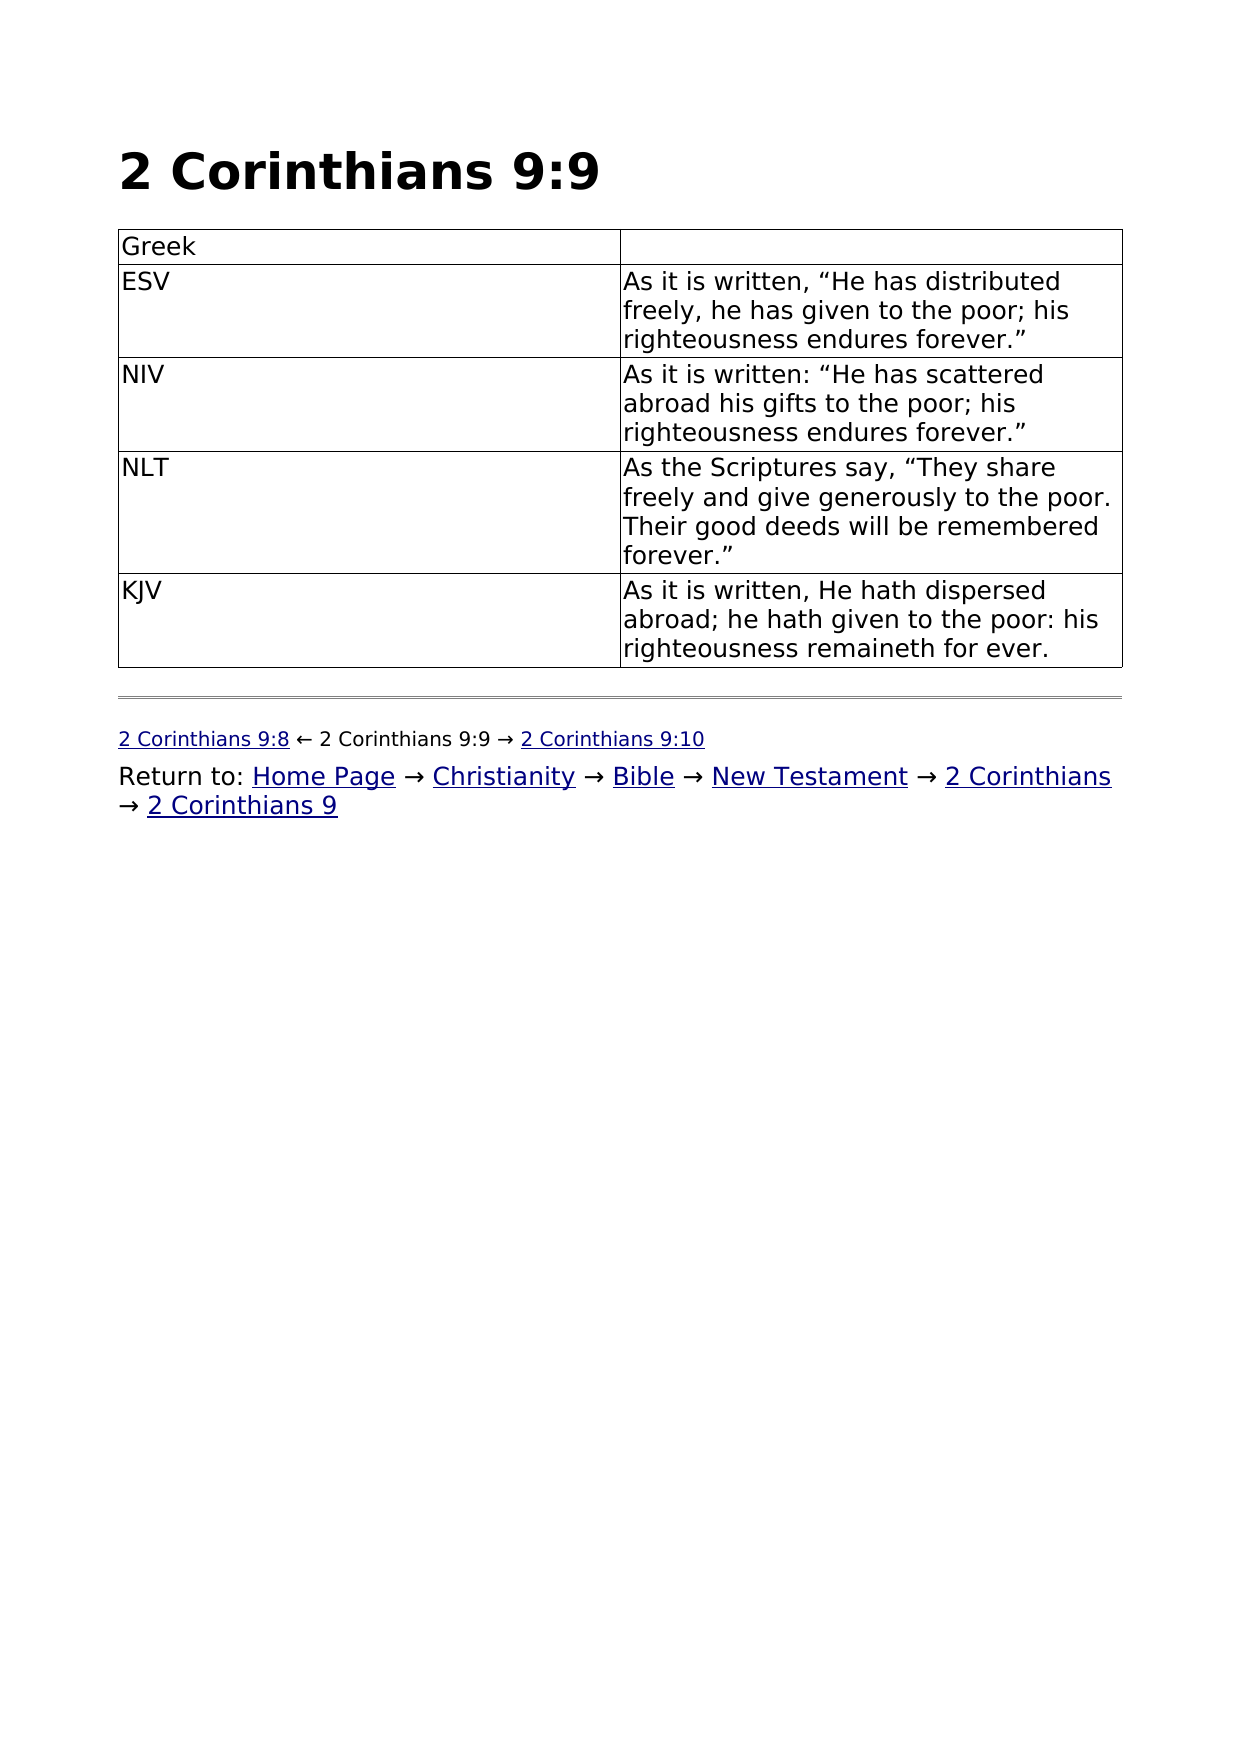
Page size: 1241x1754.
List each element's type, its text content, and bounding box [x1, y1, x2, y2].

text Return to: Home Page → Christianity → Bible → New Testament → 2 Corinthians → 2 Corinthians 9 [118, 762, 1122, 820]
table_cell As it is written, He hath dispersed abroad; he hath given to the poor: his righteousness remaineth for ever. [621, 574, 1122, 667]
table_cell As the Scriptures say, “They share freely and give generously to the poor. Their good deeds will be remembered forever.” [621, 452, 1122, 573]
table_header Greek [119, 230, 620, 264]
table_cell As it is written: “He has scattered abroad his gifts to the poor; his righteousness endures forever.” [621, 358, 1122, 451]
table_cell ESV [119, 265, 620, 357]
subtitle 2 Corinthians 9:9 [118, 143, 1122, 201]
table_cell KJV [119, 574, 620, 667]
table_cell NLT [119, 452, 620, 573]
table_cell NIV [119, 358, 620, 451]
text 2 Corinthians 9:8 ← 2 Corinthians 9:9 → 2 Corinthians 9:10 [118, 728, 1122, 762]
table_header [621, 230, 1122, 264]
table_cell As it is written, “He has distributed freely, he has given to the poor; his righteousness endures forever.” [621, 265, 1122, 357]
